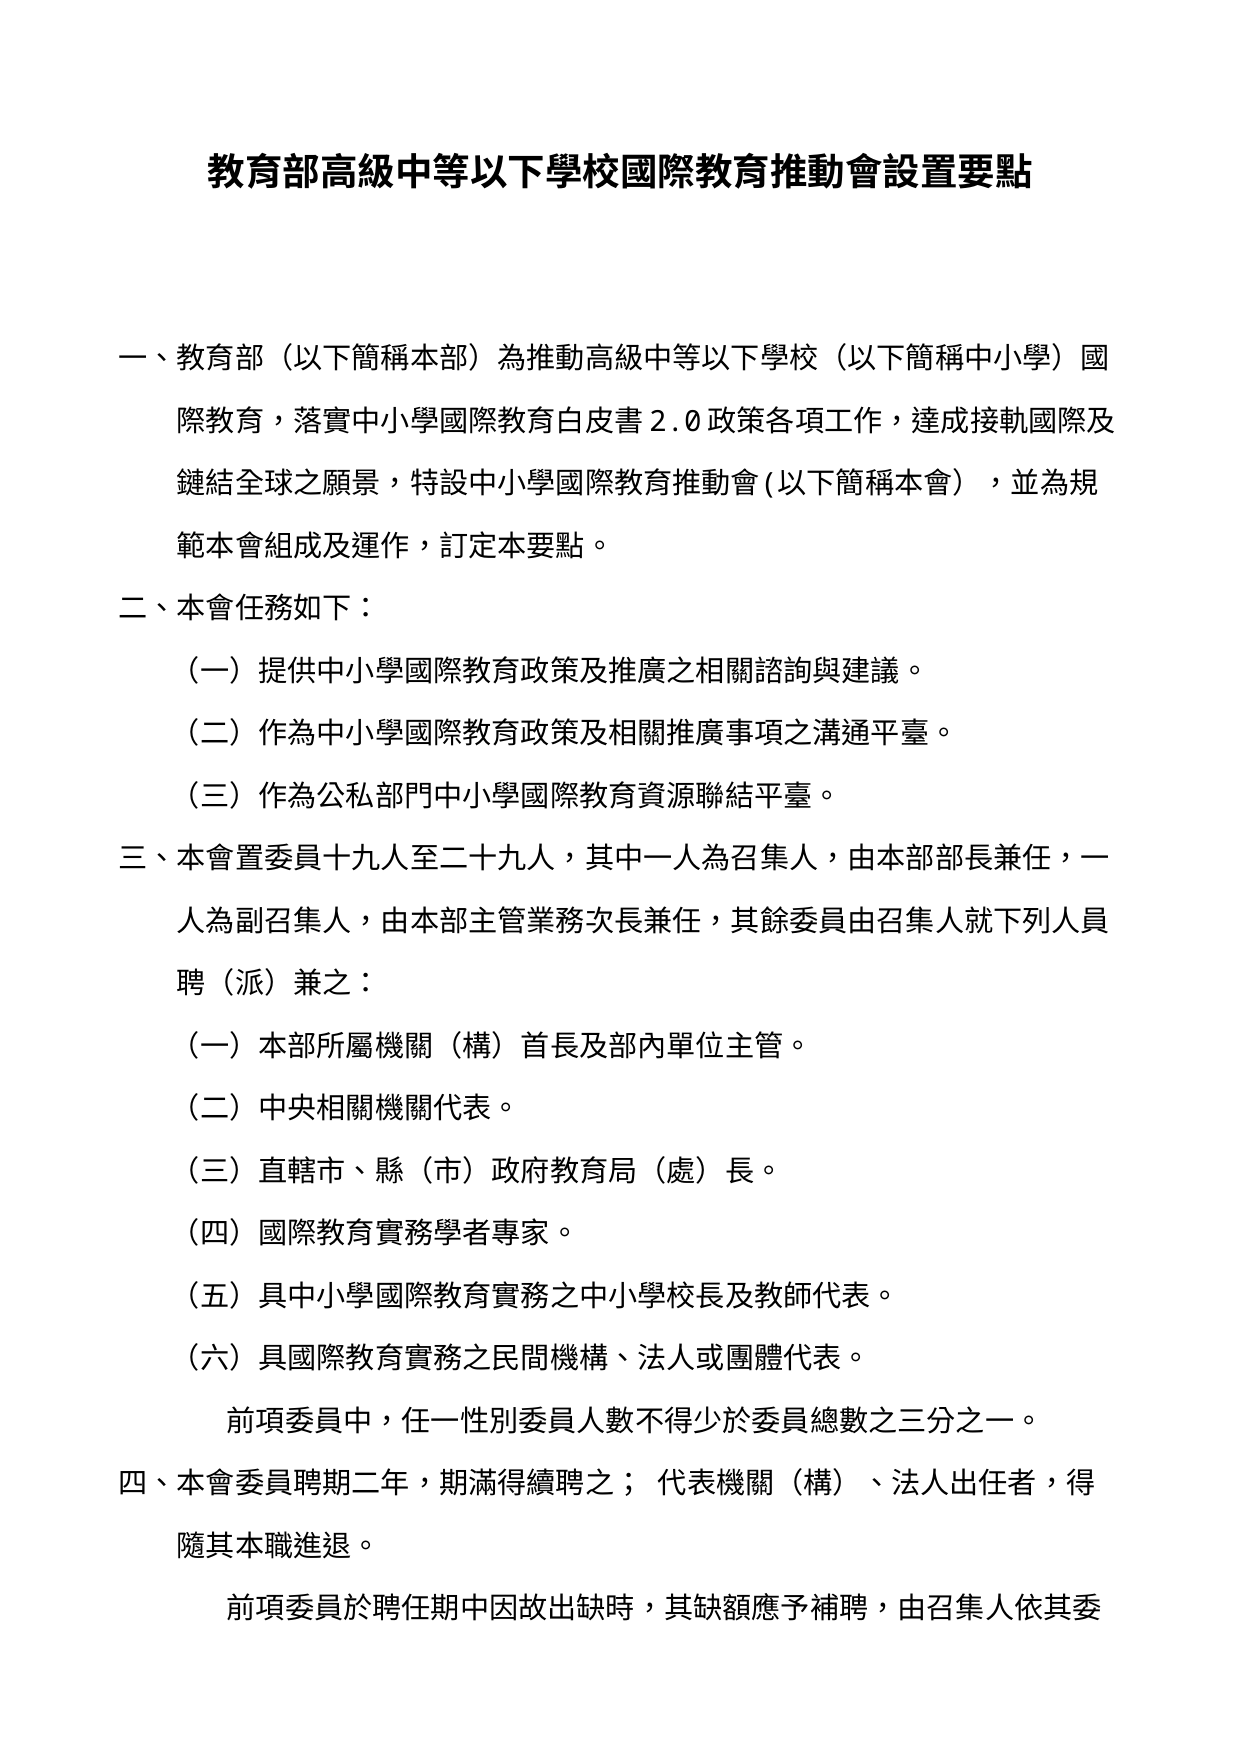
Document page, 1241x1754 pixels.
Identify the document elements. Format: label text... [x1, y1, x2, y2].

text （一）提供中小學國際教育政策及推廣之相關諮詢與建議。 [118, 627, 1122, 689]
text 三、本會置委員十九人至二十九人，其中一人為召集人，由本部部長兼任，一人為副召集人，由本部主管業務次長兼任，其餘委員由召集人就下列人員聘（派）兼之： [118, 814, 1122, 1002]
text （二）中央相關機關代表。 [118, 1064, 1122, 1127]
text 四、本會委員聘期二年，期滿得續聘之； 代表機關（構）、法人出任者，得隨其本職進退。 [118, 1439, 1122, 1564]
text （二）作為中小學國際教育政策及相關推廣事項之溝通平臺。 [118, 689, 1122, 752]
text （三）作為公私部門中小學國際教育資源聯結平臺。 [118, 752, 1122, 814]
text （五）具中小學國際教育實務之中小學校長及教師代表。 [118, 1252, 1122, 1314]
text （四）國際教育實務學者專家。 [118, 1189, 1122, 1252]
text （一）本部所屬機關（構）首長及部內單位主管。 [118, 1002, 1122, 1064]
text 二、本會任務如下： [118, 564, 1122, 627]
text 前項委員於聘任期中因故出缺時，其缺額應予補聘，由召集人依其委 [168, 1564, 1122, 1627]
text （六）具國際教育實務之民間機構、法人或團體代表。 [118, 1314, 1122, 1377]
text 教育部高級中等以下學校國際教育推動會設置要點 [118, 127, 1122, 189]
text 一、教育部（以下簡稱本部）為推動高級中等以下學校（以下簡稱中小學）國際教育，落實中小學國際教育白皮書2.0政策各項工作，達成接軌國際及鏈結全球之願景，特設中小學國際教育推動會(以下簡稱本會），並為規範本會組成及運作，訂定本要點。 [118, 314, 1122, 564]
text 前項委員中，任一性別委員人數不得少於委員總數之三分之一。 [168, 1377, 1122, 1439]
text （三）直轄市、縣（市）政府教育局（處）長。 [118, 1127, 1122, 1189]
